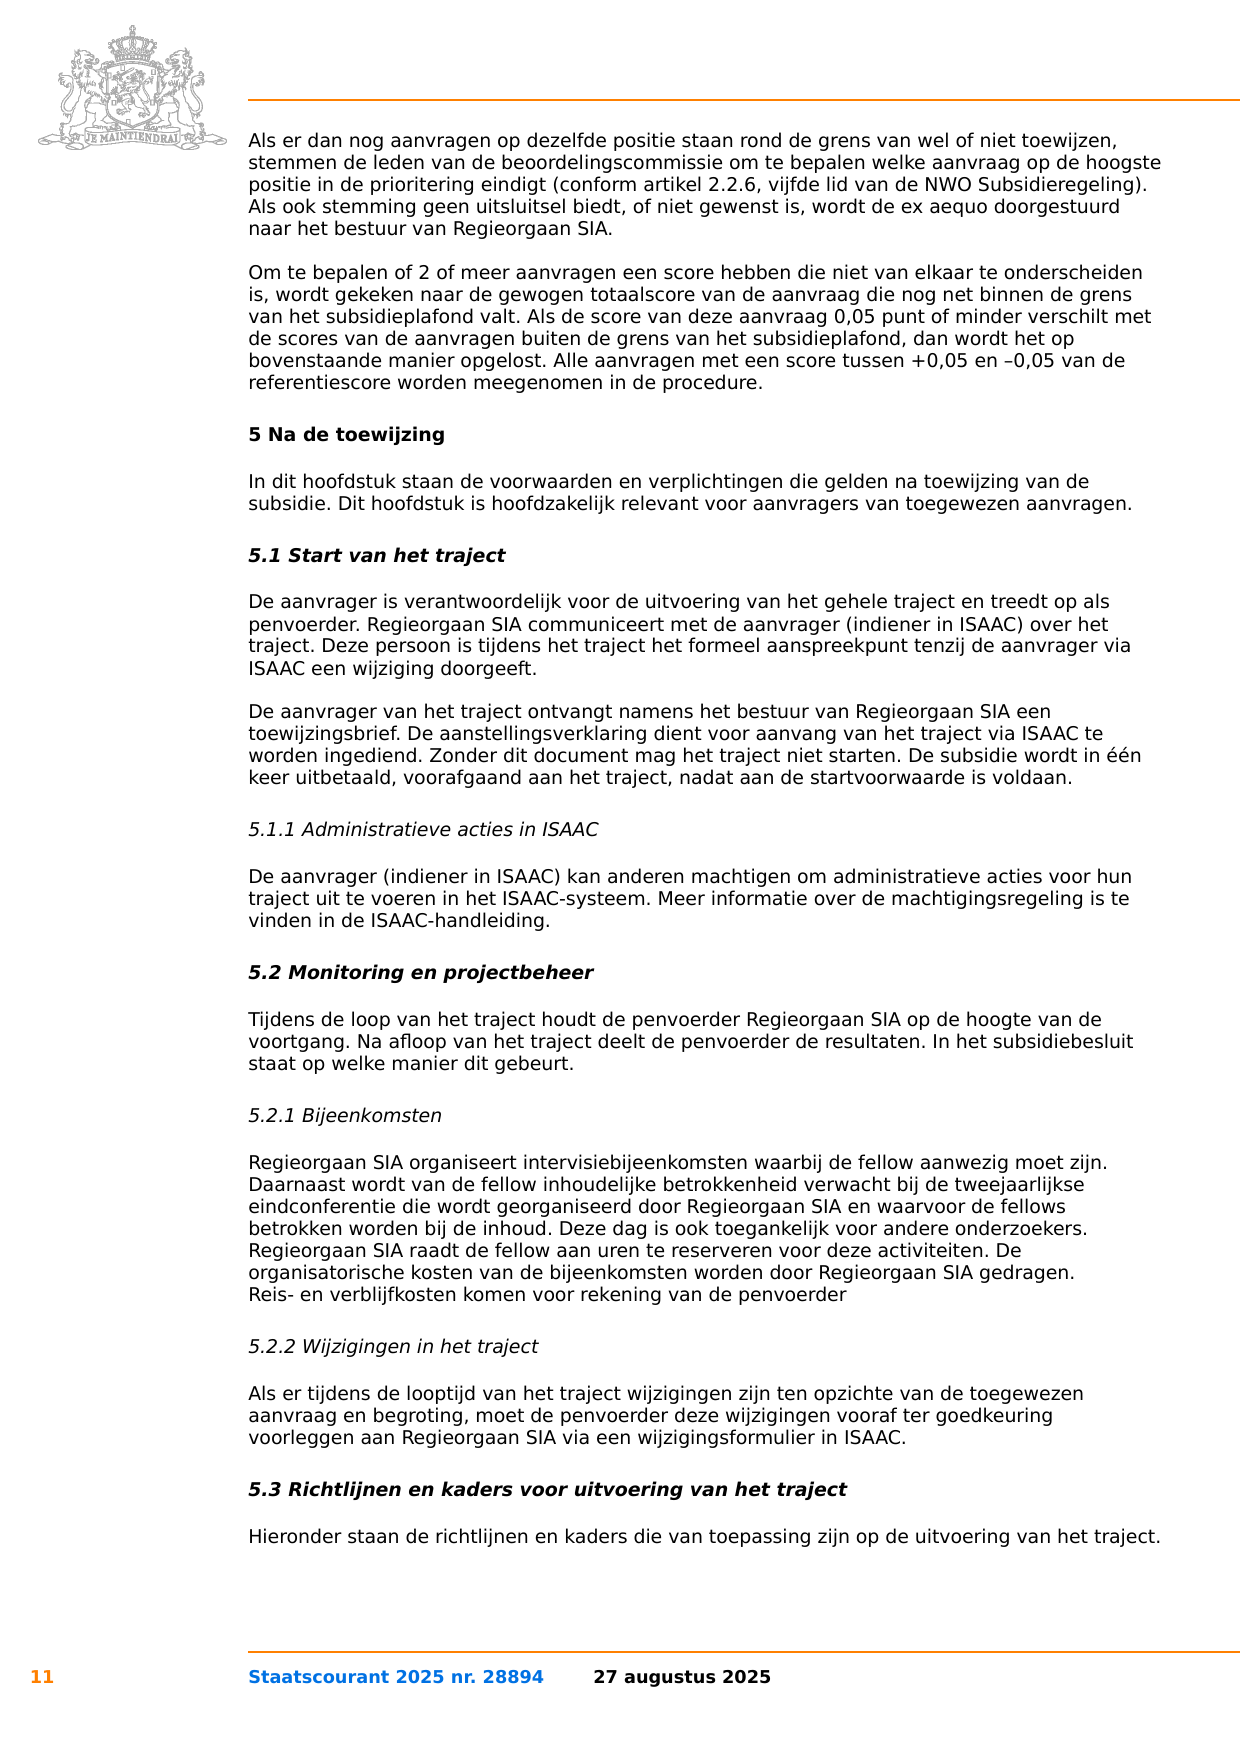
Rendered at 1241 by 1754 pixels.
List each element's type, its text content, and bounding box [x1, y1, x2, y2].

text De aanvrager van het traject ontvangt namens het bestuur van Regieorgaan SIA een toewijzingsbrief. De aanstellingsverklaring dient voor aanvang van het traject via ISAAC te worden ingediend. Zonder dit document mag het traject niet starten. De subsidie wordt in één keer uitbetaald, voorafgaand aan het traject, nadat aan de startvoorwaarde is voldaan. [248, 701, 1163, 789]
text Om te bepalen of 2 of meer aanvragen een score hebben die niet van elkaar te onderscheiden is, wordt gekeken naar de gewogen totaalscore van de aanvraag die nog net binnen de grens van het subsidieplafond valt. Als de score van deze aanvraag 0,05 punt of minder verschilt met de scores van de aanvragen buiten de grens van het subsidieplafond, dan wordt het op bovenstaande manier opgelost. Alle aanvragen met een score tussen +0,05 en –0,05 van de referentiescore worden meegenomen in de procedure. [248, 262, 1163, 393]
text Als er tijdens de looptijd van het traject wijzigingen zijn ten opzichte van de toegewezen aanvraag en begroting, moet de penvoerder deze wijzigingen vooraf ter goedkeuring voorleggen aan Regieorgaan SIA via een wijzigingsformulier in ISAAC. [248, 1383, 1163, 1449]
subtitle 5.1.1 Administratieve acties in ISAAC [248, 819, 1163, 841]
subtitle 5.1 Start van het traject [248, 544, 1163, 566]
text Tijdens de loop van het traject houdt de penvoerder Regieorgaan SIA op de hoogte van de voortgang. Na afloop van het traject deelt de penvoerder de resultaten. In het subsidiebesluit staat op welke manier dit gebeurt. [248, 1009, 1163, 1075]
subtitle 5 Na de toewijzing [248, 423, 1163, 446]
text Regieorgaan SIA organiseert intervisiebijeenkomsten waarbij de fellow aanwezig moet zijn. Daarnaast wordt van de fellow inhoudelijke betrokkenheid verwacht bij de tweejaarlijkse eindconferentie die wordt georganiseerd door Regieorgaan SIA en waarvoor de fellows betrokken worden bij de inhoud. Deze dag is ook toegankelijk voor andere onderzoekers. Regieorgaan SIA raadt de fellow aan uren te reserveren voor deze activiteiten. De organisatorische kosten van de bijeenkomsten worden door Regieorgaan SIA gedragen. [248, 1152, 1163, 1284]
picture [38, 25, 227, 150]
text Als er dan nog aanvragen op dezelfde positie staan rond de grens van wel of niet toewijzen, stemmen de leden van de beoordelingscommissie om te bepalen welke aanvraag op de hoogste positie in de prioritering eindigt (conform artikel 2.2.6, vijfde lid van de NWO Subsidieregeling). Als ook stemming geen uitsluitsel biedt, of niet gewenst is, wordt de ex aequo doorgestuurd naar het bestuur van Regieorgaan SIA. [248, 130, 1163, 240]
text In dit hoofdstuk staan de voorwaarden en verplichtingen die gelden na toewijzing van de subsidie. Dit hoofdstuk is hoofdzakelijk relevant voor aanvragers van toegewezen aanvragen. [248, 471, 1163, 514]
subtitle 5.3 Richtlijnen en kaders voor uitvoering van het traject [248, 1479, 1163, 1501]
subtitle 5.2.1 Bijeenkomsten [248, 1105, 1163, 1127]
text De aanvrager (indiener in ISAAC) kan anderen machtigen om administratieve acties voor hun traject uit te voeren in het ISAAC-systeem. Meer informatie over de machtigingsregeling is te vinden in de ISAAC-handleiding. [248, 866, 1163, 932]
subtitle 5.2.2 Wijzigingen in het traject [248, 1336, 1163, 1358]
text De aanvrager is verantwoordelijk voor de uitvoering van het gehele traject en treedt op als penvoerder. Regieorgaan SIA communiceert met de aanvrager (indiener in ISAAC) over het traject. Deze persoon is tijdens het traject het formeel aanspreekpunt tenzij de aanvrager via ISAAC een wijziging doorgeeft. [248, 591, 1163, 679]
text Hieronder staan de richtlijnen en kaders die van toepassing zijn op de uitvoering van het traject. [248, 1526, 1163, 1548]
text Reis- en verblijfkosten komen voor rekening van de penvoerder [248, 1284, 1163, 1306]
subtitle 5.2 Monitoring en projectbeheer [248, 962, 1163, 984]
